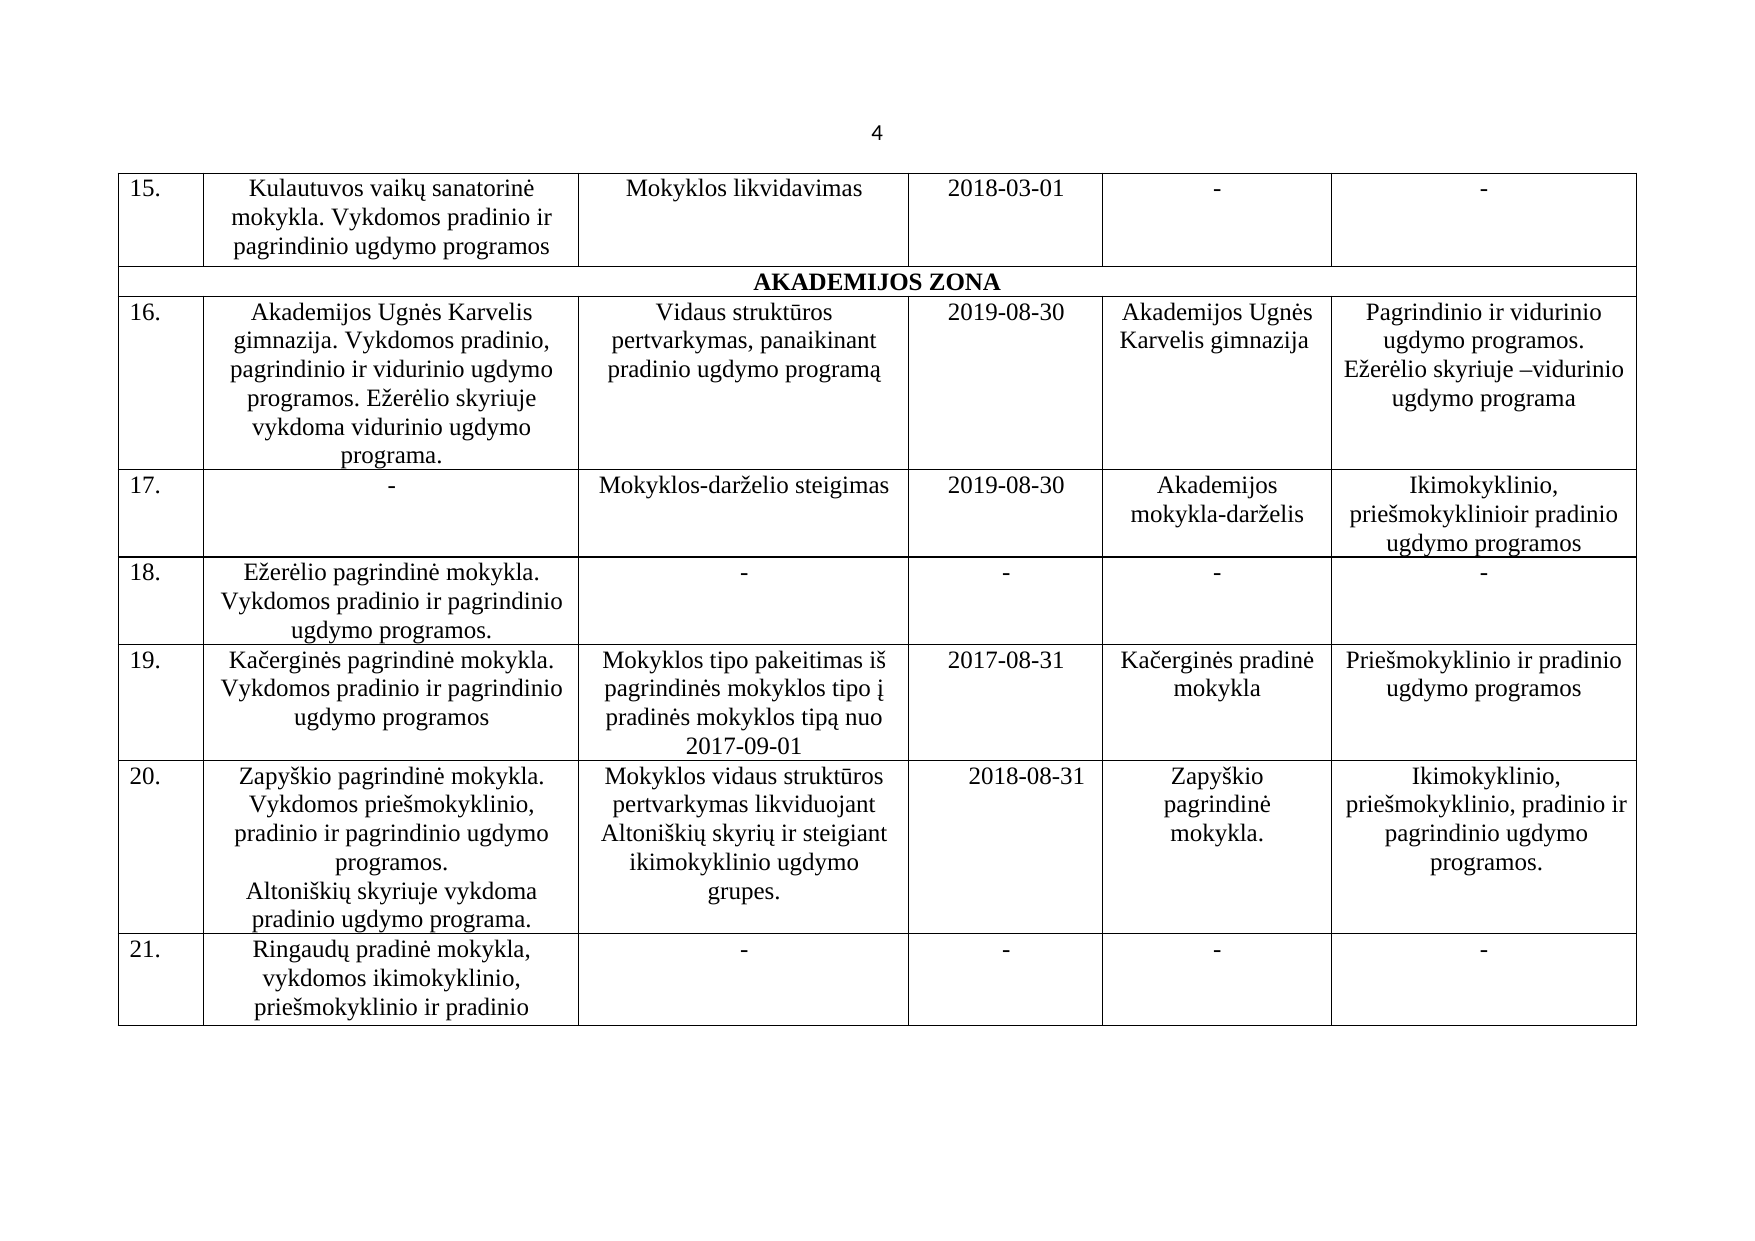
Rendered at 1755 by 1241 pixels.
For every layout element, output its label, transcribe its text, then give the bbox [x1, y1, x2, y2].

table_cell Ežerėlio pagrindinė mokykla. Vykdomos pradinio ir pagrindinio ugdymo programos. [204, 558, 578, 644]
table_cell 2017-08-31 [909, 645, 1102, 760]
table_cell Akademijos Ugnės Karvelis gimnazija. Vykdomos pradinio, pagrindinio ir vidurinio ugdymo programos. Ežerėlio skyriuje vykdoma vidurinio ugdymo programa. [204, 297, 578, 469]
table_cell - [1332, 558, 1636, 644]
table_cell Priešmokyklinio ir pradinio ugdymo programos [1332, 645, 1636, 760]
table_cell 15. [119, 174, 203, 266]
table_cell Kačerginės pradinė mokykla [1103, 645, 1331, 760]
table_cell Ikimokyklinio, priešmokyklinioir pradinio ugdymo programos [1332, 470, 1636, 556]
table_cell - [579, 934, 908, 1025]
table_cell 20. [119, 761, 203, 933]
table_cell Akademijos Ugnės Karvelis gimnazija [1103, 297, 1331, 469]
table_cell 18. [119, 558, 203, 644]
table_cell - [1332, 934, 1636, 1025]
table_cell Kulautuvos vaikų sanatorinė mokykla. Vykdomos pradinio ir pagrindinio ugdymo programos [204, 174, 578, 266]
table_cell 2018-08-31 [909, 761, 1102, 933]
table_cell Mokyklos vidaus struktūros pertvarkymas likviduojant Altoniškių skyrių ir steigiant ikimokyklinio ugdymo grupes. [579, 761, 908, 933]
table_cell Mokyklos-darželio steigimas [579, 470, 908, 556]
table_cell Pagrindinio ir vidurinio ugdymo programos. Ežerėlio skyriuje –vidurinio ugdymo programa [1332, 297, 1636, 469]
table_cell 2018-03-01 [909, 174, 1102, 266]
table_cell Zapyškio pagrindinė mokykla. [1103, 761, 1331, 933]
table_cell 17. [119, 470, 203, 556]
table_cell 2019-08-30 [909, 297, 1102, 469]
table_cell AKADEMIJOS ZONA [119, 267, 1636, 296]
table_cell Kačerginės pagrindinė mokykla. Vykdomos pradinio ir pagrindinio ugdymo programos [204, 645, 578, 760]
table_cell Akademijos mokykla-darželis [1103, 470, 1331, 556]
table_cell - [909, 934, 1102, 1025]
table_cell 2019-08-30 [909, 470, 1102, 556]
table_cell - [579, 558, 908, 644]
table_cell Mokyklos tipo pakeitimas iš pagrindinės mokyklos tipo į pradinės mokyklos tipą nuo 2017-09-01 [579, 645, 908, 760]
table_cell - [1103, 934, 1331, 1025]
table_cell Ringaudų pradinė mokykla, vykdomos ikimokyklinio, priešmokyklinio ir pradinio [204, 934, 578, 1025]
table_cell Mokyklos likvidavimas [579, 174, 908, 266]
table_cell 16. [119, 297, 203, 469]
table_cell 21. [119, 934, 203, 1025]
table_cell - [204, 470, 578, 556]
table_cell Vidaus struktūros pertvarkymas, panaikinant pradinio ugdymo programą [579, 297, 908, 469]
table_cell 19. [119, 645, 203, 760]
table_cell Zapyškio pagrindinė mokykla. Vykdomos priešmokyklinio, pradinio ir pagrindinio ugdymo programos. Altoniškių skyriuje vykdoma pradinio ugdymo programa. [204, 761, 578, 933]
table_cell - [1103, 174, 1331, 266]
table_cell - [909, 558, 1102, 644]
table_cell Ikimokyklinio, priešmokyklinio, pradinio ir pagrindinio ugdymo programos. [1332, 761, 1636, 933]
table_cell - [1332, 174, 1636, 266]
table_cell - [1103, 558, 1331, 644]
